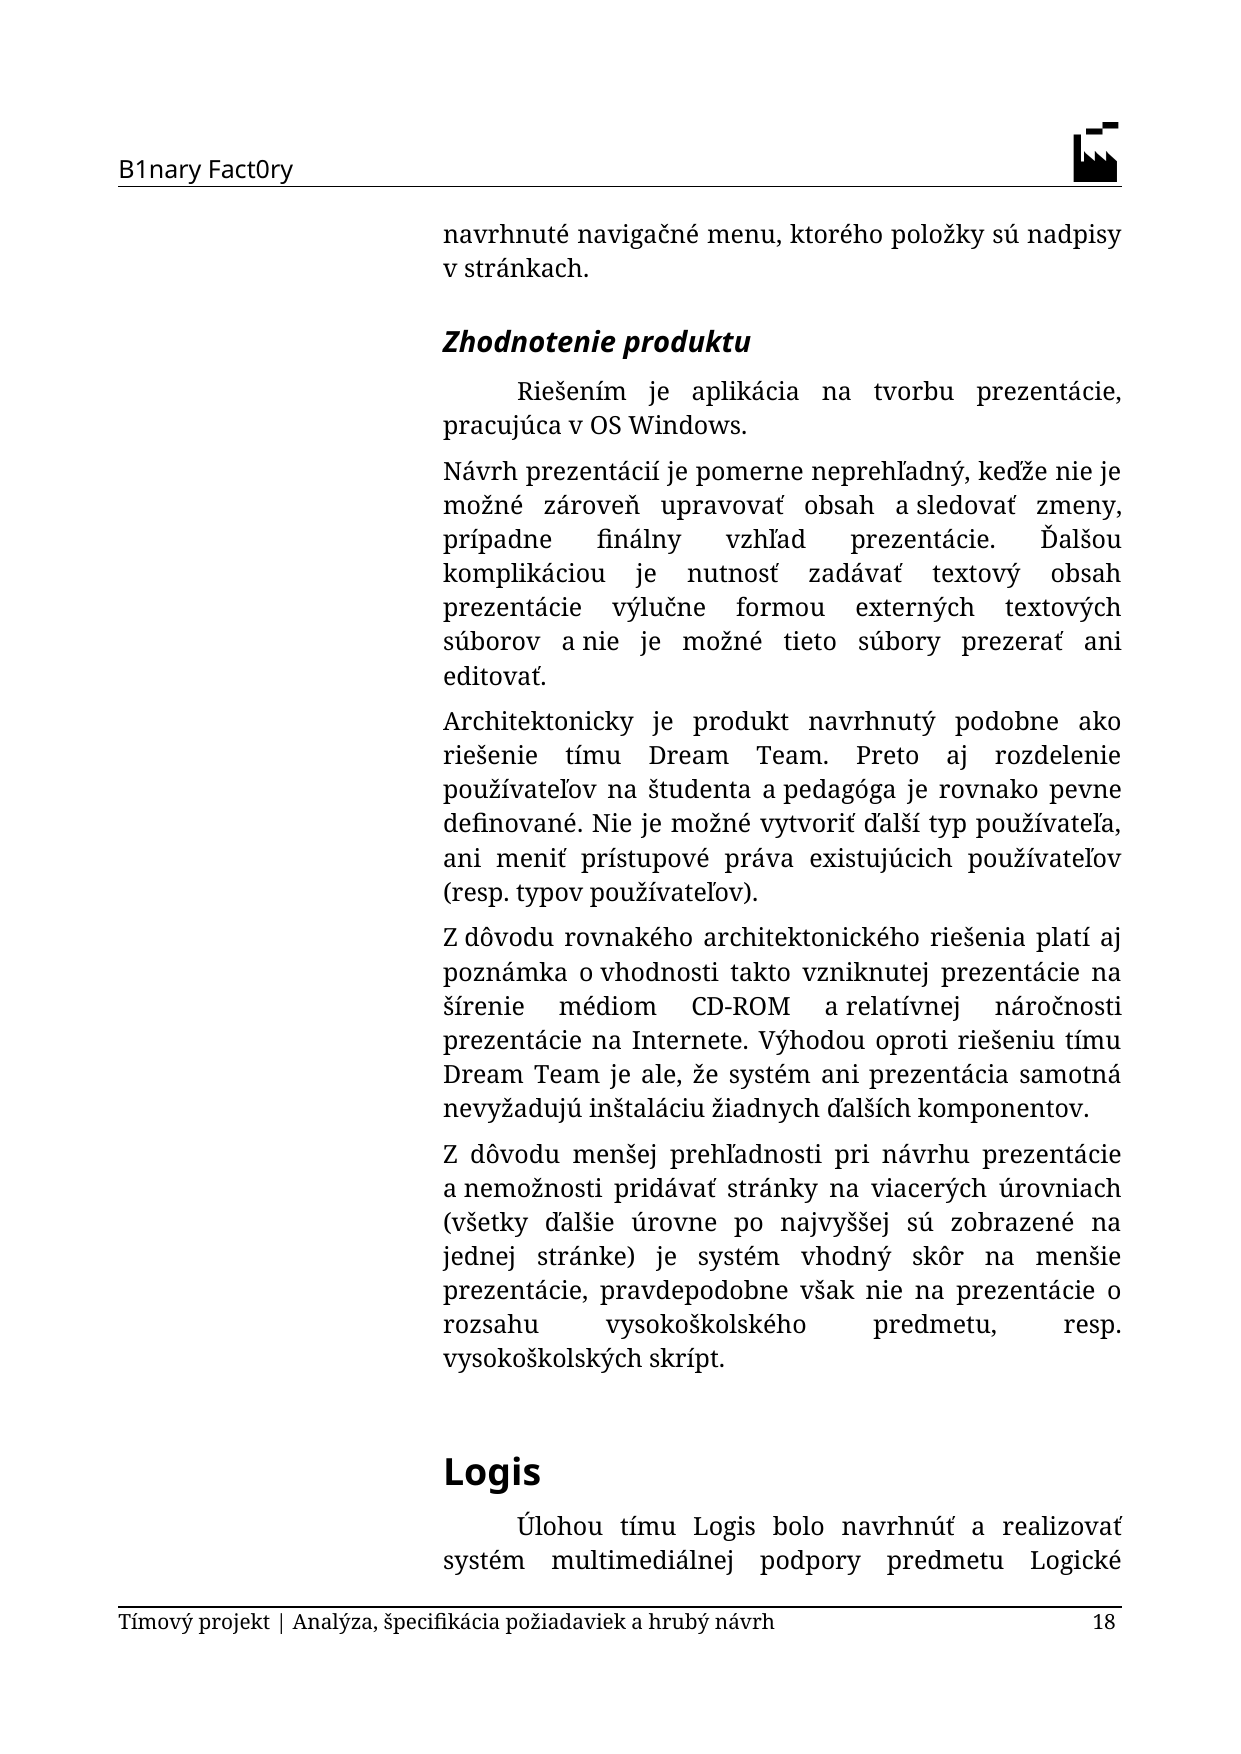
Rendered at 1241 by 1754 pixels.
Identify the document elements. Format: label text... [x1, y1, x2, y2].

subtitle Logis [443, 1446, 1122, 1497]
text Z dôvodu menšej prehľadnosti pri návrhu prezentácie a nemožnosti pridávať stránky na viacerých úrovniach (všetky ďalšie úrovne po najvyššej sú zobrazené na jednej stránke) je systém vhodný skôr na menšie prezentácie, pravdepodobne však nie na prezentácie o rozsahu vysokoškolského predmetu, resp. vysokoškolských skrípt. [443, 1136, 1122, 1375]
text Architektonicky je produkt navrhnutý podobne ako riešenie tímu Dream Team. Preto aj rozdelenie používateľov na študenta a pedagóga je rovnako pevne definované. Nie je možné vytvoriť ďalší typ používateľa, ani meniť prístupové práva existujúcich používateľov (resp. typov používateľov). [443, 704, 1122, 908]
text Úlohou tímu Logis bolo navrhnúť a realizovať systém multimediálnej podpory predmetu Logické [443, 1508, 1122, 1576]
text Z dôvodu rovnakého architektonického riešenia platí aj poznámka o vhodnosti takto vzniknutej prezentácie na šírenie médiom CD-ROM a relatívnej náročnosti prezentácie na Internete. Výhodou oproti riešeniu tímu Dream Team je ale, že systém ani prezentácia samotná nevyžadujú inštaláciu žiadnych ďalších komponentov. [443, 920, 1122, 1124]
picture [1073, 122, 1119, 182]
text Návrh prezentácií je pomerne neprehľadný, keďže nie je možné zároveň upravovať obsah a sledovať zmeny, prípadne finálny vzhľad prezentácie. Ďalšou komplikáciou je nutnosť zadávať textový obsah prezentácie výlučne formou externých textových súborov a nie je možné tieto súbory prezerať ani editovať. [443, 454, 1122, 692]
text navrhnuté navigačné menu, ktorého položky sú nadpisy v stránkach. [443, 217, 1122, 285]
text Riešením je aplikácia na tvorbu prezentácie, pracujúca v OS Windows. [443, 374, 1122, 442]
subtitle Zhodnotenie produktu [443, 322, 1122, 361]
